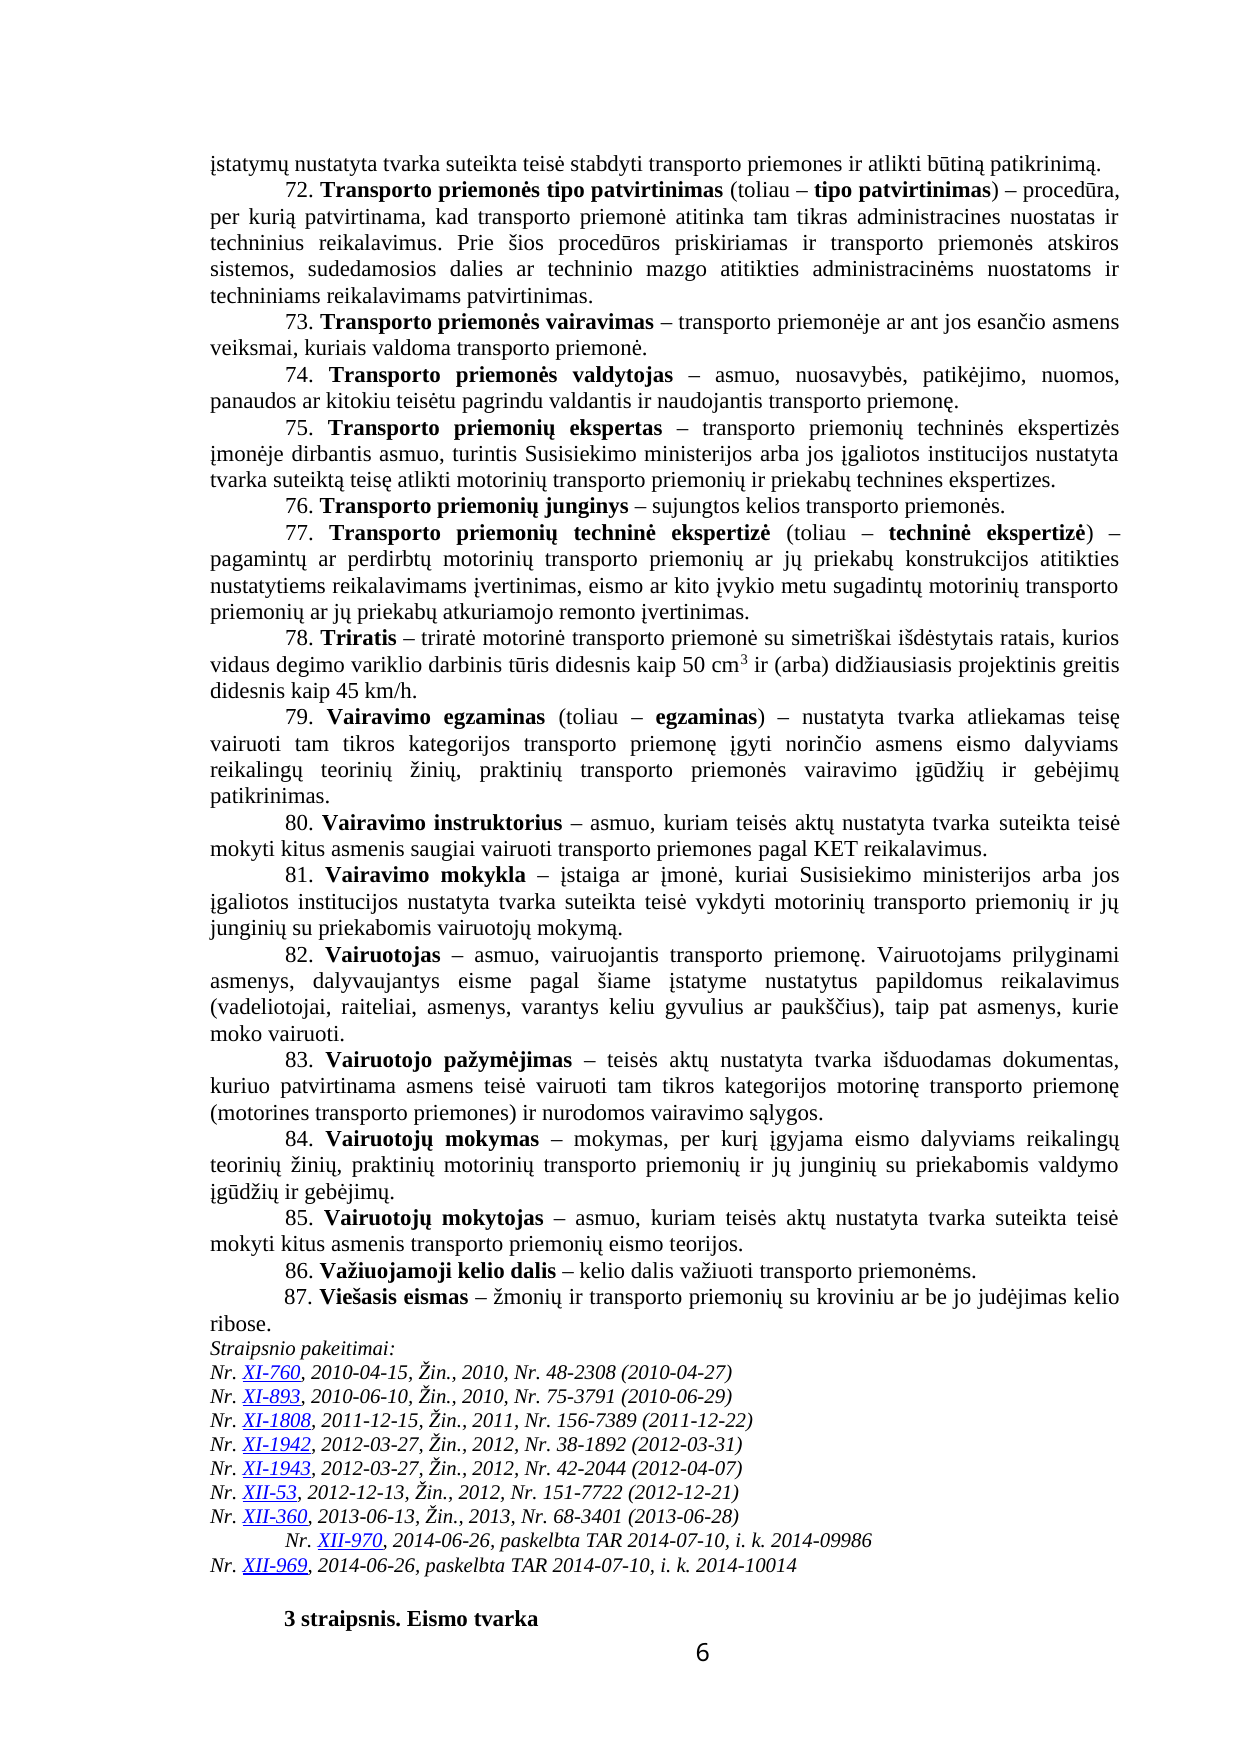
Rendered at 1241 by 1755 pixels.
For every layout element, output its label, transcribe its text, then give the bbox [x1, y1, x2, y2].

text Nr. XI-1808, 2011-12-15, Žin., 2011, Nr. 156-7389 (2011-12-22) [210, 1408, 1120, 1432]
text 77. Transporto priemonių techninė ekspertizė (toliau – techninė ekspertizė) – pagamintų ar perdirbtų motorinių transporto priemonių ar jų priekabų konstrukcijos atitikties nustatytiems reikalavimams įvertinimas, eismo ar kito įvykio metu sugadintų motorinių transporto priemonių ar jų priekabų atkuriamojo remonto įvertinimas. [210, 519, 1120, 624]
text 73. Transporto priemonės vairavimas – transporto priemonėje ar ant jos esančio asmens veiksmai, kuriais valdoma transporto priemonė. [210, 308, 1120, 361]
text Nr. XII-360, 2013-06-13, Žin., 2013, Nr. 68-3401 (2013-06-28) [210, 1504, 1120, 1528]
text Nr. XII-969, 2014-06-26, paskelbta TAR 2014-07-10, i. k. 2014-10014 [210, 1552, 1120, 1577]
text 76. Transporto priemonių junginys – sujungtos kelios transporto priemonės. [210, 493, 1120, 519]
text 83. Vairuotojo pažymėjimas – teisės aktų nustatyta tvarka išduodamas dokumentas, kuriuo patvirtinama asmens teisė vairuoti tam tikros kategorijos motorinę transporto priemonę (motorines transporto priemones) ir nurodomos vairavimo sąlygos. [210, 1046, 1120, 1125]
text 80. Vairavimo instruktorius – asmuo, kuriam teisės aktų nustatyta tvarka suteikta teisė mokyti kitus asmenis saugiai vairuoti transporto priemones pagal KET reikalavimus. [210, 809, 1120, 862]
text 84. Vairuotojų mokymas – mokymas, per kurį įgyjama eismo dalyviams reikalingų teorinių žinių, praktinių motorinių transporto priemonių ir jų junginių su priekabomis valdymo įgūdžių ir gebėjimų. [210, 1125, 1120, 1204]
text 81. Vairavimo mokykla – įstaiga ar įmonė, kuriai Susisiekimo ministerijos arba jos įgaliotos institucijos nustatyta tvarka suteikta teisė vykdyti motorinių transporto priemonių ir jų junginių su priekabomis vairuotojų mokymą. [210, 862, 1120, 941]
text Nr. XII-53, 2012-12-13, Žin., 2012, Nr. 151-7722 (2012-12-21) [210, 1480, 1120, 1504]
text 72. Transporto priemonės tipo patvirtinimas (toliau – tipo patvirtinimas) – procedūra, per kurią patvirtinama, kad transporto priemonė atitinka tam tikras administracines nuostatas ir techninius reikalavimus. Prie šios procedūros priskiriamas ir transporto priemonės atskiros sistemos, sudedamosios dalies ar techninio mazgo atitikties administracinėms nuostatoms ir techniniams reikalavimams patvirtinimas. [210, 176, 1120, 308]
text 87. Viešasis eismas – žmonių ir transporto priemonių su kroviniu ar be jo judėjimas kelio ribose. [210, 1283, 1120, 1336]
text Nr. XI-760, 2010-04-15, Žin., 2010, Nr. 48-2308 (2010-04-27) [210, 1360, 1120, 1384]
text Nr. XI-893, 2010-06-10, Žin., 2010, Nr. 75-3791 (2010-06-29) [210, 1384, 1120, 1408]
text 3 straipsnis. Eismo tvarka [210, 1605, 1120, 1632]
text Straipsnio pakeitimai: [210, 1336, 1120, 1360]
text 85. Vairuotojų mokytojas – asmuo, kuriam teisės aktų nustatyta tvarka suteikta teisė mokyti kitus asmenis transporto priemonių eismo teorijos. [210, 1204, 1120, 1257]
text 79. Vairavimo egzaminas (toliau – egzaminas) – nustatyta tvarka atliekamas teisę vairuoti tam tikros kategorijos transporto priemonę įgyti norinčio asmens eismo dalyviams reikalingų teorinių žinių, praktinių transporto priemonės vairavimo įgūdžių ir gebėjimų patikrinimas. [210, 703, 1120, 809]
text 75. Transporto priemonių ekspertas – transporto priemonių techninės ekspertizės įmonėje dirbantis asmuo, turintis Susisiekimo ministerijos arba jos įgaliotos institucijos nustatyta tvarka suteiktą teisę atlikti motorinių transporto priemonių ir priekabų technines ekspertizes. [210, 413, 1120, 493]
text 82. Vairuotojas – asmuo, vairuojantis transporto priemonę. Vairuotojams prilyginami asmenys, dalyvaujantys eisme pagal šiame įstatyme nustatytus papildomus reikalavimus (vadeliotojai, raiteliai, asmenys, varantys keliu gyvulius ar paukščius), taip pat asmenys, kurie moko vairuoti. [210, 941, 1120, 1046]
text Nr. XI-1942, 2012-03-27, Žin., 2012, Nr. 38-1892 (2012-03-31) [210, 1432, 1120, 1456]
text 86. Važiuojamoji kelio dalis – kelio dalis važiuoti transporto priemonėms. [210, 1257, 1120, 1283]
text Nr. XI-1943, 2012-03-27, Žin., 2012, Nr. 42-2044 (2012-04-07) [210, 1456, 1120, 1480]
text įstatymų nustatyta tvarka suteikta teisė stabdyti transporto priemones ir atlikti būtiną patikrinimą. [210, 150, 1120, 176]
text Nr. XII-970, 2014-06-26, paskelbta TAR 2014-07-10, i. k. 2014-09986 [210, 1528, 1120, 1552]
text 78. Triratis – triratė motorinė transporto priemonė su simetriškai išdėstytais ratais, kurios vidaus degimo variklio darbinis tūris didesnis kaip 50 cm3 ir (arba) didžiausiasis projektinis greitis didesnis kaip 45 km/h. [210, 624, 1120, 703]
text 74. Transporto priemonės valdytojas – asmuo, nuosavybės, patikėjimo, nuomos, panaudos ar kitokiu teisėtu pagrindu valdantis ir naudojantis transporto priemonę. [210, 361, 1120, 413]
